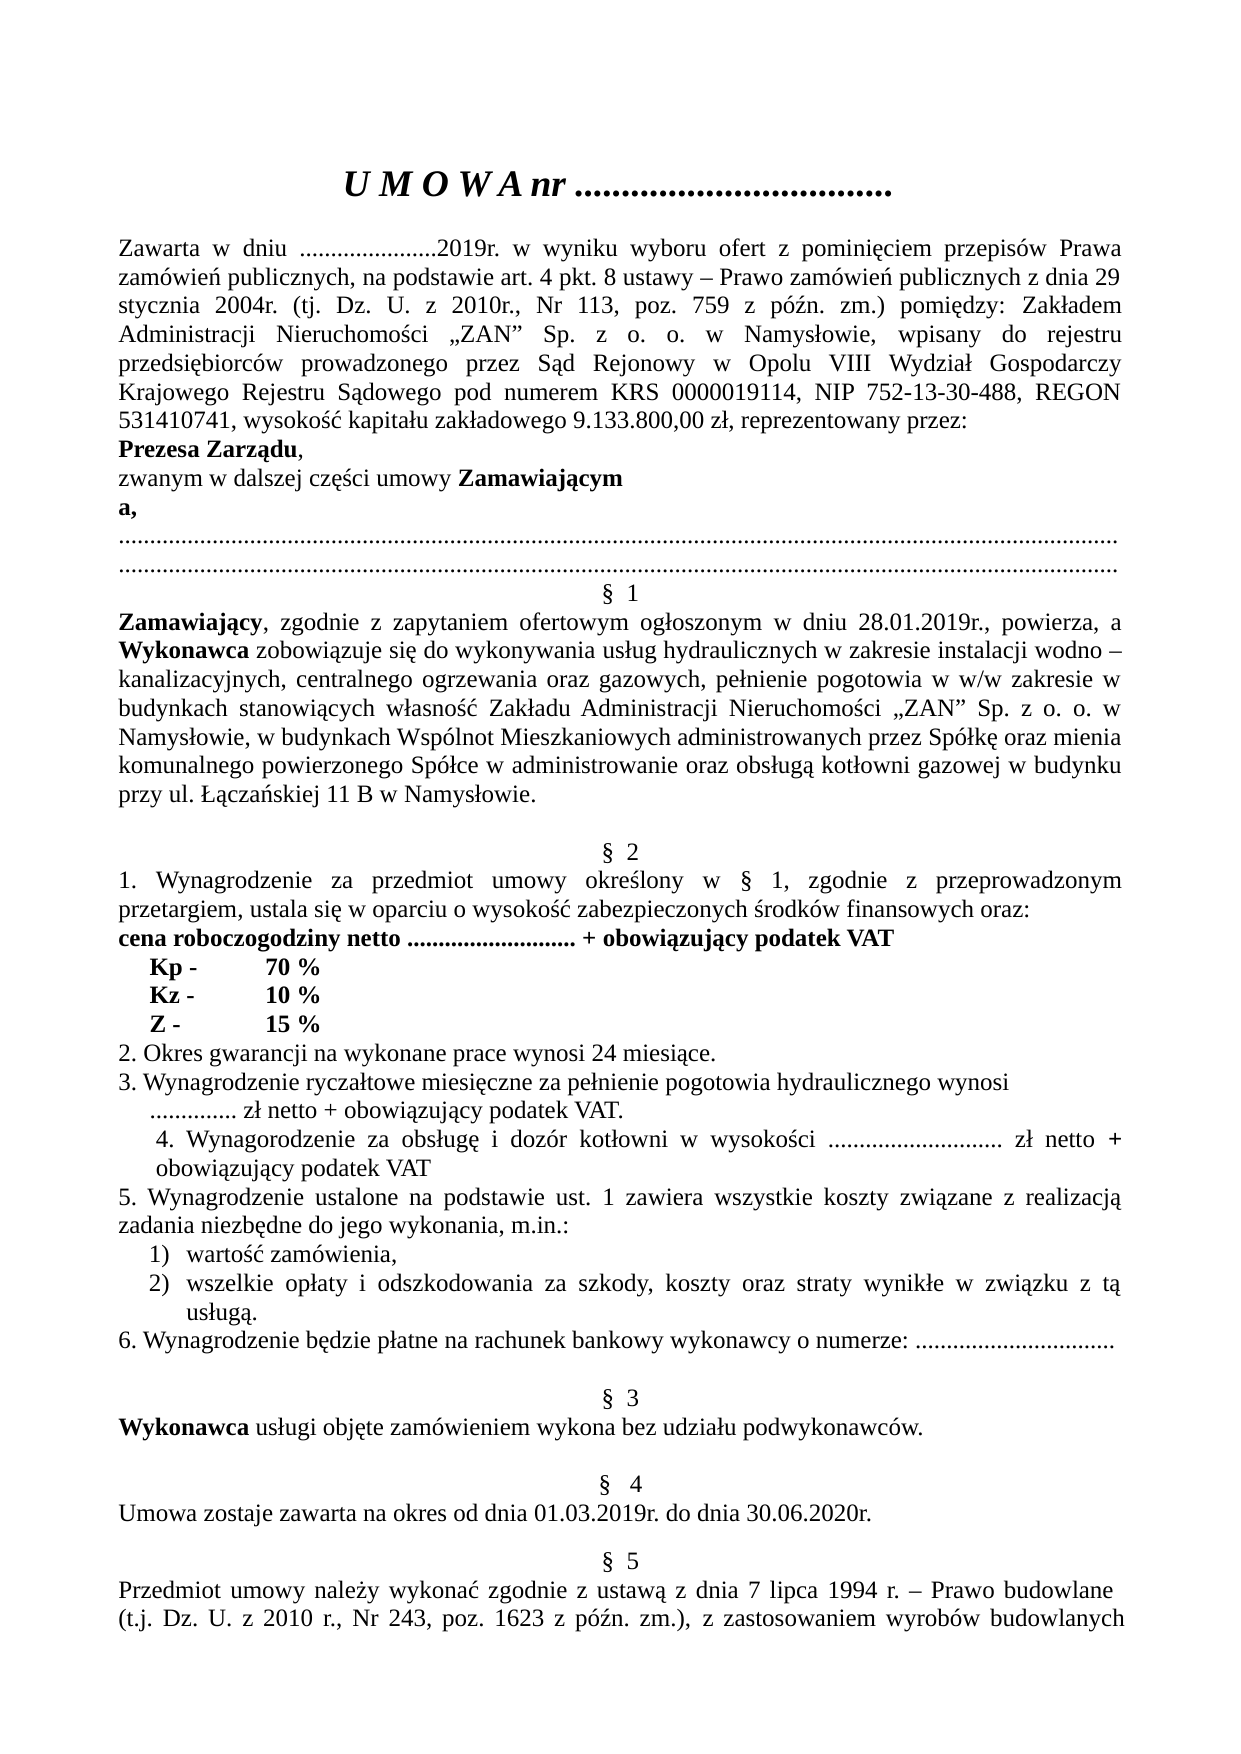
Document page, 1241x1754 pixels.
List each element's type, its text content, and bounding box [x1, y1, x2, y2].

text cena roboczogodziny netto ........................... + obowiązujący podatek VAT [118, 923, 1122, 952]
text § 3 [118, 1383, 1122, 1412]
list wartość zamówienia, [149, 1239, 1122, 1268]
text Zamawiający, zgodnie z zapytaniem ofertowym ogłoszonym w dniu 28.01.2019r., powierza, a Wykonawca zobowiązuje się do wykonywania usług hydraulicznych w zakresie instalacji wodno – kanalizacyjnych, centralnego ogrzewania oraz gazowych, pełnienie pogotowia w w/w zakresie w budynkach stanowiących własność Zakładu Administracji Nieruchomości „ZAN” Sp. z o. o. w Namysłowie, w budynkach Wspólnot Mieszkaniowych administrowanych przez Spółkę oraz mienia komunalnego powierzonego Spółce w administrowanie oraz obsługą kotłowni gazowej w budynku przy ul. Łączańskiej 11 B w Namysłowie. [118, 607, 1122, 808]
text Wykonawca usługi objęte zamówieniem wykona bez udziału podwykonawców. [118, 1412, 1122, 1441]
list 4. Wynagorodzenie za obsługę i dozór kotłowni w wysokości ............................ zł netto + obowiązujący podatek VAT [118, 1124, 1122, 1182]
text 3. Wynagrodzenie ryczałtowe miesięczne za pełnienie pogotowia hydraulicznego wynosi [118, 1067, 1122, 1096]
list Wynagrodzenie za przedmiot umowy określony w § 1, zgodnie z przeprowadzonym przetargiem, ustala się w oparciu o wysokość zabezpieczonych środków finansowych oraz: [118, 866, 1122, 923]
text Przedmiot umowy należy wykonać zgodnie z ustawą z dnia 7 lipca 1994 r. – Prawo budowlane (t.j. Dz. U. z 2010 r., Nr 243, poz. 1623 z późn. zm.), z zastosowaniem wyrobów budowlanych [118, 1575, 1125, 1632]
text Zawarta w dniu ......................2019r. w wyniku wyboru ofert z pominięciem przepisów Prawa zamówień publicznych, na podstawie art. 4 pkt. 8 ustawy – Prawo zamówień publicznych z dnia 29 stycznia 2004r. (tj. Dz. U. z 2010r., Nr 113, poz. 759 z późn. zm.) pomiędzy: Zakładem Administracji Nieruchomości „ZAN” Sp. z o. o. w Namysłowie, wpisany do rejestru przedsiębiorców prowadzonego przez Sąd Rejonowy w Opolu VIII Wydział Gospodarczy Krajowego Rejestru Sądowego pod numerem KRS 0000019114, NIP 752-13-30-488, REGON 531410741, wysokość kapitału zakładowego 9.133.800,00 zł, reprezentowany przez: [118, 233, 1122, 434]
text Z - 15 % [118, 1009, 1122, 1038]
text a, [118, 492, 1122, 521]
text zwanym w dalszej części umowy Zamawiającym [118, 463, 1122, 492]
title U M O W A nr .................................. [118, 161, 1122, 204]
text § 5 [118, 1546, 1122, 1575]
text 2. Okres gwarancji na wykonane prace wynosi 24 miesiące. [118, 1038, 1122, 1067]
text § 4 [118, 1469, 1122, 1498]
text § 1 [118, 578, 1122, 607]
text Prezesa Zarządu, [118, 434, 1122, 463]
list wszelkie opłaty i odszkodowania za szkody, koszty oraz straty wynikłe w związku z tą usługą. [149, 1268, 1122, 1326]
text Umowa zostaje zawarta na okres od dnia 01.03.2019r. do dnia 30.06.2020r. [118, 1498, 1122, 1527]
text Kz - 10 % [118, 981, 1122, 1009]
text 6. Wynagrodzenie będzie płatne na rachunek bankowy wykonawcy o numerze: ................................ [118, 1326, 1122, 1354]
text § 2 [118, 837, 1122, 866]
text .............. zł netto + obowiązujący podatek VAT. [118, 1096, 1122, 1124]
text ................................................................................................................................................................................................................................................................................................................................ [118, 521, 1122, 578]
list 5. Wynagrodzenie ustalone na podstawie ust. 1 zawiera wszystkie koszty związane z realizacją zadania niezbędne do jego wykonania, m.in.: [118, 1182, 1122, 1239]
text Kp - 70 % [118, 952, 1122, 981]
